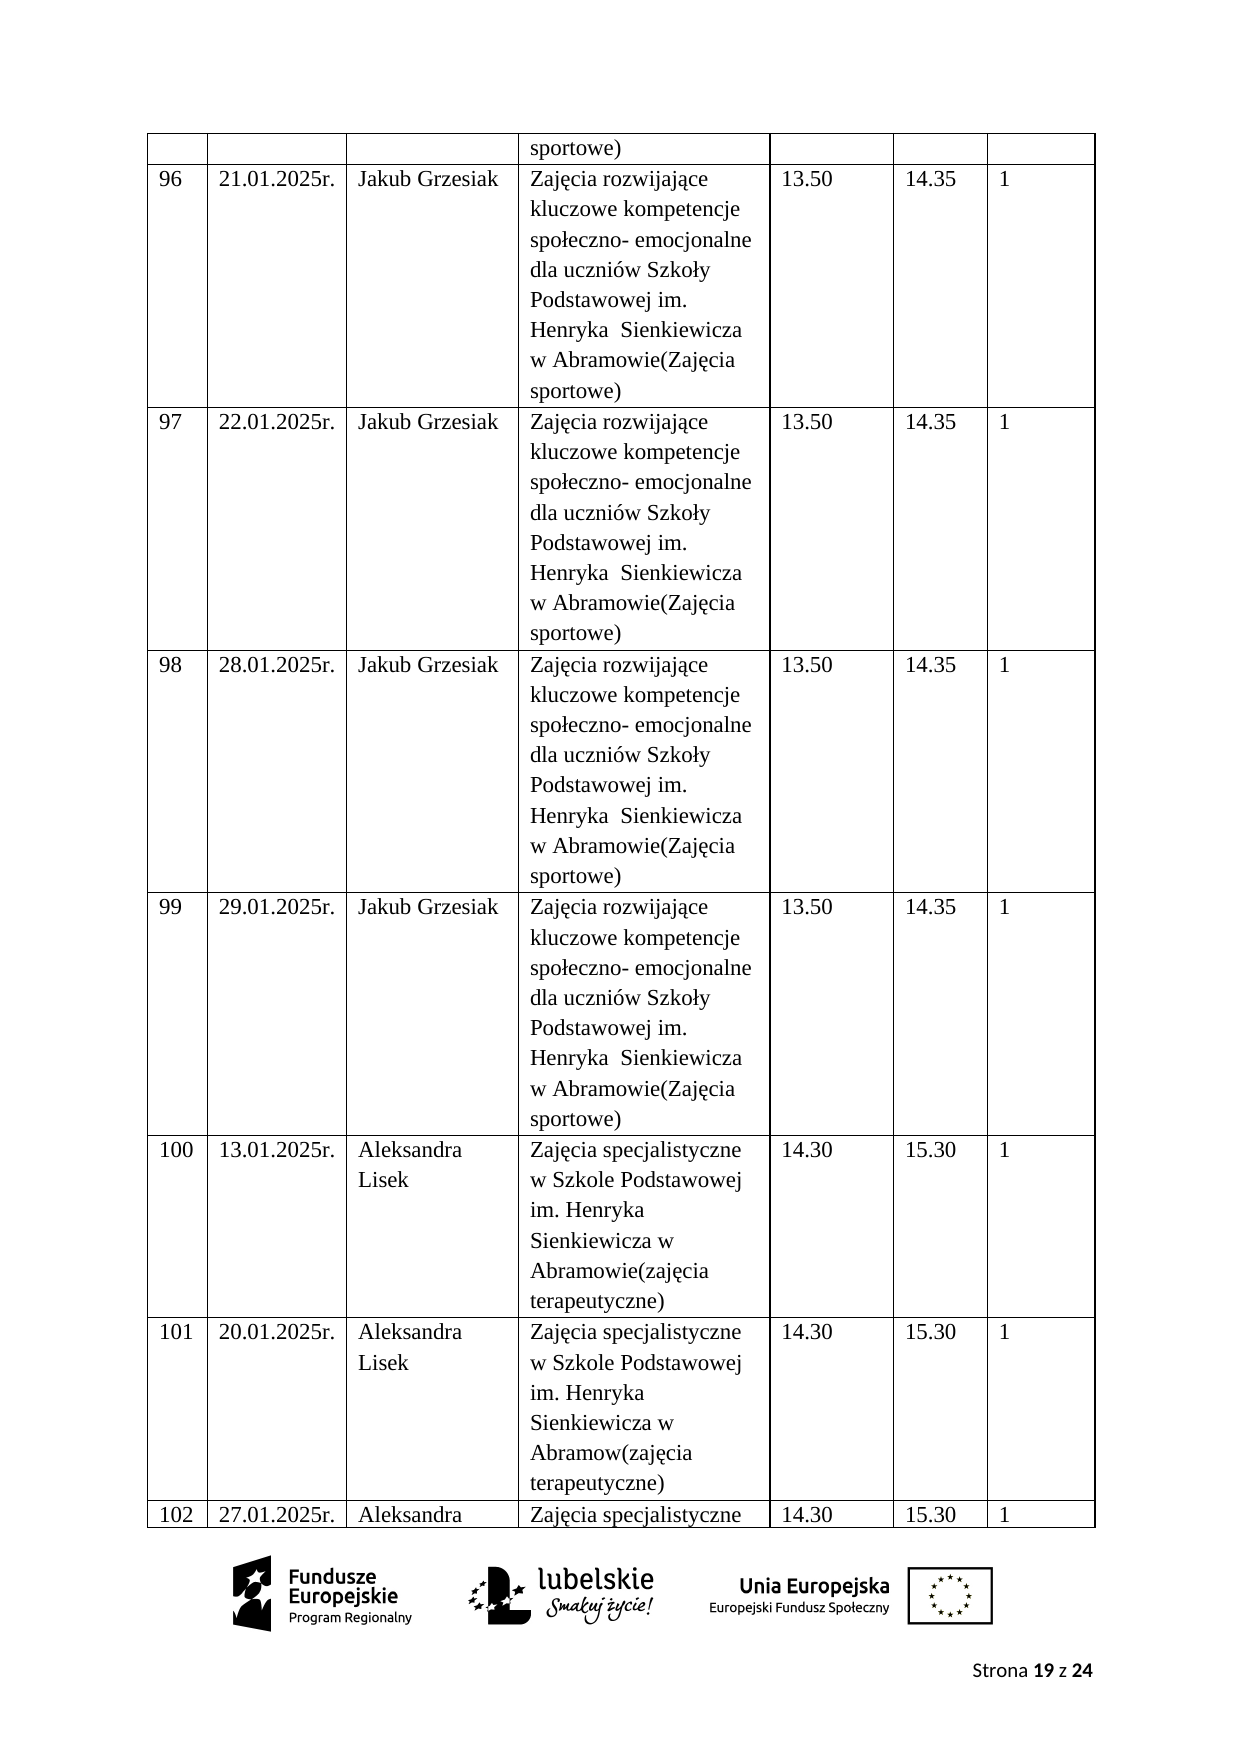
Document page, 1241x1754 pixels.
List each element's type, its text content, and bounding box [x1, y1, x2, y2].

table_cell 20.01.2025r. [208, 1318, 346, 1499]
table_cell 13.50 [771, 408, 893, 649]
table_cell Jakub Grzesiak [347, 165, 518, 407]
table_cell [208, 134, 346, 164]
table_cell 13.50 [771, 165, 893, 407]
table_cell Aleksandra [347, 1501, 518, 1527]
table_cell Zajęcia specjalistyczne w Szkole Podstawowej im. Henryka Sienkiewicza w Abramow(zajęcia terapeutyczne) [519, 1318, 769, 1499]
table_cell 13.50 [771, 893, 893, 1135]
table_cell 14.35 [894, 408, 987, 649]
table_cell 15.30 [894, 1136, 987, 1317]
table_cell 1 [988, 408, 1094, 649]
table_cell [148, 134, 207, 164]
table_cell 1 [988, 165, 1094, 407]
table_cell 1 [988, 1318, 1094, 1499]
table_cell 14.35 [894, 165, 987, 407]
table_cell 102 [148, 1501, 207, 1527]
table_cell 14.30 [771, 1136, 893, 1317]
table_cell Zajęcia specjalistyczne w Szkole Podstawowej im. Henryka Sienkiewicza w Abramowie(zajęcia terapeutyczne) [519, 1136, 769, 1317]
table_cell [771, 134, 893, 164]
table_cell 101 [148, 1318, 207, 1499]
table_cell Aleksandra Lisek [347, 1318, 518, 1499]
table_cell Zajęcia rozwijające kluczowe kompetencje społeczno- emocjonalne dla uczniów Szkoły Podstawowej im. Henryka Sienkiewicza w Abramowie(Zajęcia sportowe) [519, 408, 769, 649]
table_cell Aleksandra Lisek [347, 1136, 518, 1317]
table_cell 1 [988, 1501, 1094, 1527]
table_cell Jakub Grzesiak [347, 408, 518, 649]
table_cell 13.50 [771, 651, 893, 892]
table_cell 96 [148, 165, 207, 407]
table_cell 13.01.2025r. [208, 1136, 346, 1317]
table_cell Jakub Grzesiak [347, 651, 518, 892]
table_cell 14.30 [771, 1318, 893, 1499]
table_cell Zajęcia rozwijające kluczowe kompetencje społeczno- emocjonalne dla uczniów Szkoły Podstawowej im. Henryka Sienkiewicza w Abramowie(Zajęcia sportowe) [519, 651, 769, 892]
table_cell 1 [988, 1136, 1094, 1317]
table_cell 22.01.2025r. [208, 408, 346, 649]
table_cell 29.01.2025r. [208, 893, 346, 1135]
table_cell 99 [148, 893, 207, 1135]
table_cell 15.30 [894, 1318, 987, 1499]
table_cell 1 [988, 893, 1094, 1135]
table_cell 1 [988, 651, 1094, 892]
table_cell Zajęcia rozwijające kluczowe kompetencje społeczno- emocjonalne dla uczniów Szkoły Podstawowej im. Henryka Sienkiewicza w Abramowie(Zajęcia sportowe) [519, 893, 769, 1135]
table_cell [347, 134, 518, 164]
table_cell 100 [148, 1136, 207, 1317]
table_cell [988, 134, 1094, 164]
table_cell 28.01.2025r. [208, 651, 346, 892]
table_cell 15.30 [894, 1501, 987, 1527]
table_cell 97 [148, 408, 207, 649]
table_cell 14.30 [771, 1501, 893, 1527]
table_cell sportowe) [519, 134, 769, 164]
table_cell Jakub Grzesiak [347, 893, 518, 1135]
table_cell Zajęcia rozwijające kluczowe kompetencje społeczno- emocjonalne dla uczniów Szkoły Podstawowej im. Henryka Sienkiewicza w Abramowie(Zajęcia sportowe) [519, 165, 769, 407]
table_cell 14.35 [894, 651, 987, 892]
table_cell [894, 134, 987, 164]
table_cell Zajęcia specjalistyczne [519, 1501, 769, 1527]
table_cell 98 [148, 651, 207, 892]
table_cell 27.01.2025r. [208, 1501, 346, 1527]
table_cell 14.35 [894, 893, 987, 1135]
table_cell 21.01.2025r. [208, 165, 346, 407]
